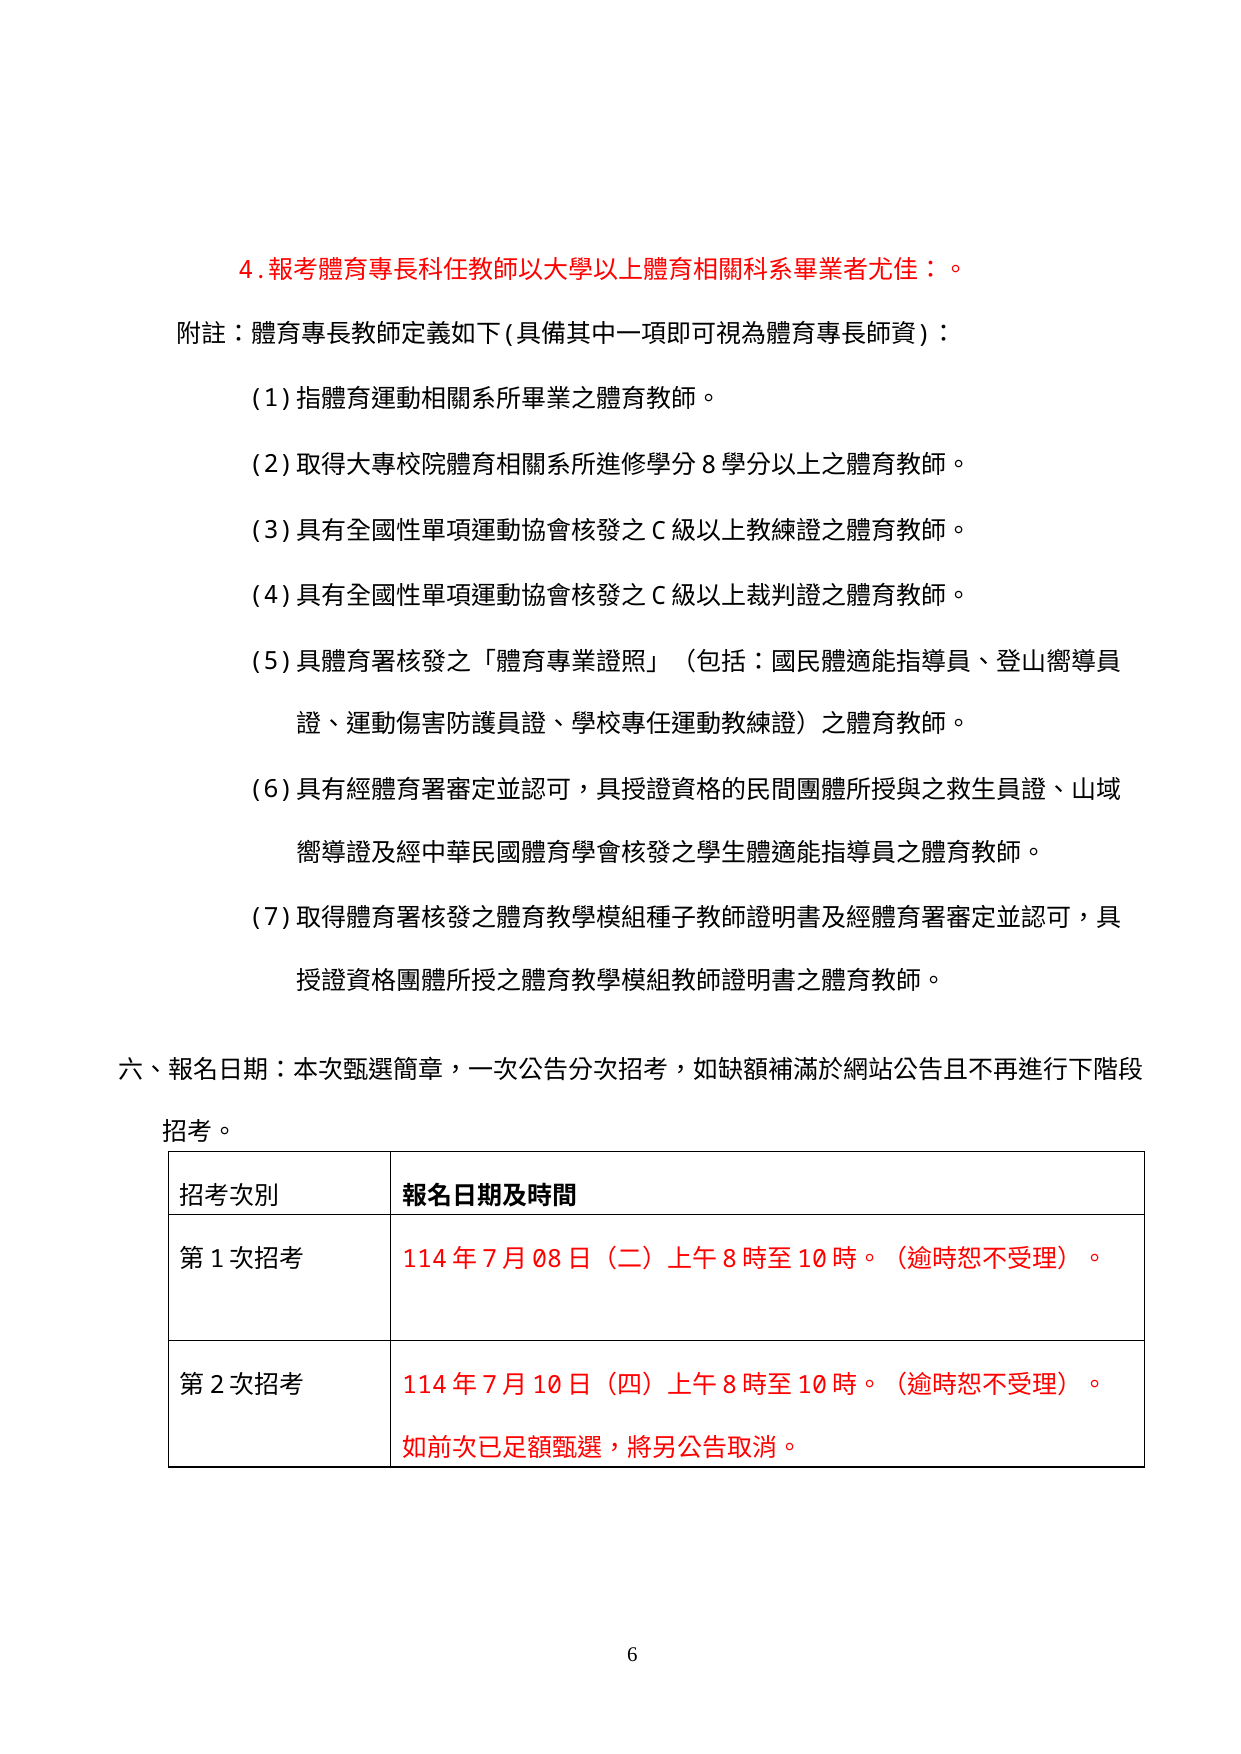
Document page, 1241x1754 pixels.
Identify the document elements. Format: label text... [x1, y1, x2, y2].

table_header (1) [118, 354, 295, 419]
table_cell 第1次招考 [169, 1215, 390, 1340]
table_header (6) [118, 745, 295, 873]
table_header 附註：體育專長教師定義如下(具備其中一項即可視為體育專長師資)： [118, 288, 1134, 354]
table_header (2) [118, 420, 295, 485]
table_header 具有全國性單項運動協會核發之C級以上教練證之體育教師。 [295, 485, 1134, 551]
table_cell 114年7月10日（四）上午8時至10時。（逾時恕不受理）。 如前次已足額甄選，將另公告取消。 [391, 1341, 1144, 1466]
table_cell 114年7月08日（二）上午8時至10時。（逾時恕不受理）。 [391, 1215, 1144, 1340]
table_header 具體育署核發之「體育專業證照」（包括：國民體適能指導員、登山嚮導員證、運動傷害防護員證、學校專任運動教練證）之體育教師。 [295, 616, 1134, 744]
text 六、報名日期：本次甄選簡章，一次公告分次招考，如缺額補滿於網站公告且不再進行下階段招考。 [118, 1026, 1146, 1151]
table_header 具有經體育署審定並認可，具授證資格的民間團體所授與之救生員證、山域嚮導證及經中華民國體育學會核發之學生體適能指導員之體育教師。 [295, 745, 1134, 873]
text 4.報考體育專長科任教師以大學以上體育相關科系畢業者尤佳：。 [118, 226, 1146, 288]
table_header 招考次別 [169, 1152, 390, 1214]
table_header 具有全國性單項運動協會核發之C級以上裁判證之體育教師。 [295, 551, 1134, 616]
table_header 取得體育署核發之體育教學模組種子教師證明書及經體育署審定並認可，具授證資格團體所授之體育教學模組教師證明書之體育教師。 [295, 873, 1134, 1001]
table_header (7) [118, 873, 295, 1001]
table_header 取得大專校院體育相關系所進修學分8學分以上之體育教師。 [295, 420, 1134, 485]
table_header 指體育運動相關系所畢業之體育教師。 [295, 354, 1134, 419]
table_header 報名日期及時間 [391, 1152, 1144, 1214]
table_header (5) [118, 616, 295, 744]
table_header (3) [118, 485, 295, 551]
table_header (4) [118, 551, 295, 616]
table_cell 第2次招考 [169, 1341, 390, 1466]
